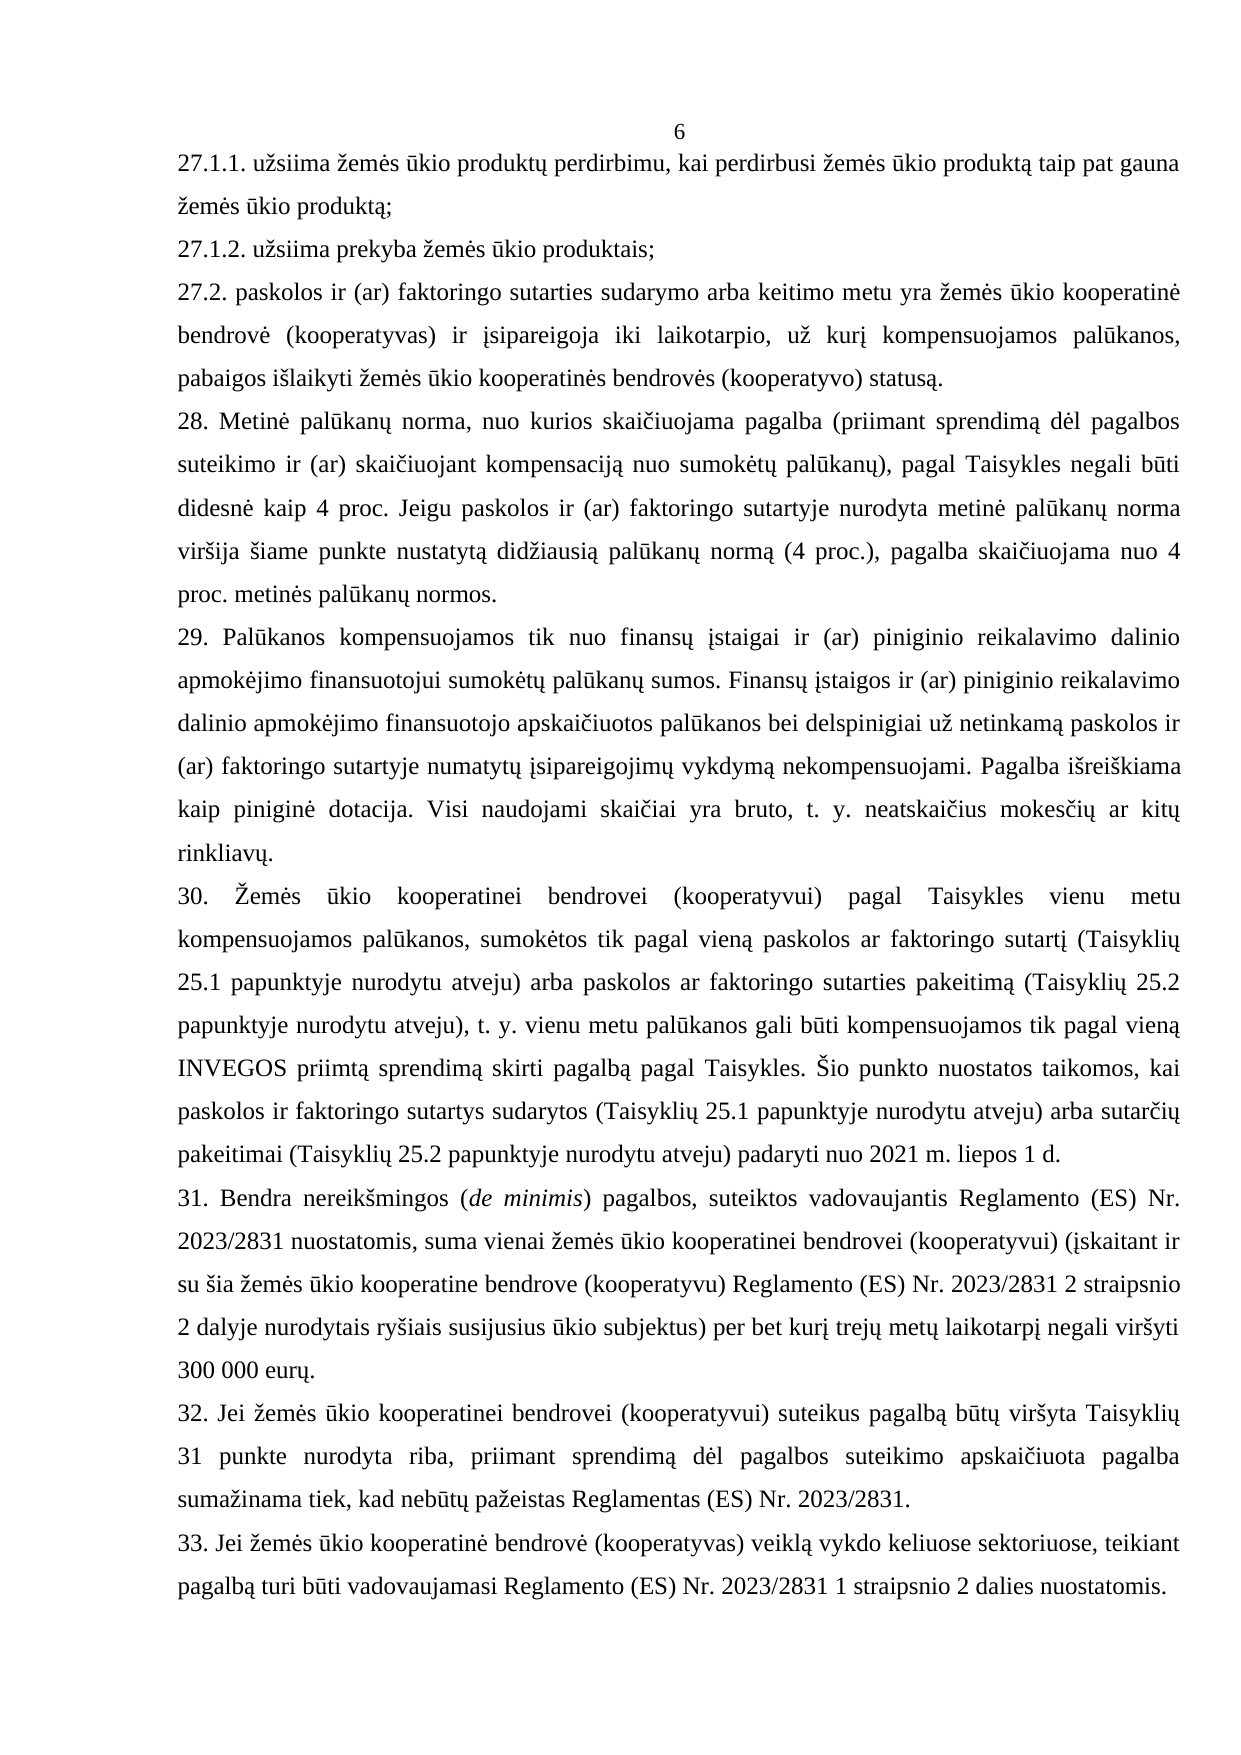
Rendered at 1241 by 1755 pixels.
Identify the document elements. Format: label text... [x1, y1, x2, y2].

text 31. Bendra nereikšmingos (de minimis) pagalbos, suteiktos vadovaujantis Reglamento (ES) Nr. 2023/2831 nuostatomis, suma vienai žemės ūkio kooperatinei bendrovei (kooperatyvui) (įskaitant ir su šia žemės ūkio kooperatine bendrove (kooperatyvu) Reglamento (ES) Nr. 2023/2831 2 straipsnio 2 dalyje nurodytais ryšiais susijusius ūkio subjektus) per bet kurį trejų metų laikotarpį negali viršyti 300 000 eurų. [177, 1183, 1181, 1384]
text 30. Žemės ūkio kooperatinei bendrovei (kooperatyvui) pagal Taisykles vienu metu kompensuojamos palūkanos, sumokėtos tik pagal vieną paskolos ar faktoringo sutartį (Taisyklių 25.1 papunktyje nurodytu atveju) arba paskolos ar faktoringo sutarties pakeitimą (Taisyklių 25.2 papunktyje nurodytu atveju), t. y. vienu metu palūkanos gali būti kompensuojamos tik pagal vieną INVEGOS priimtą sprendimą skirti pagalbą pagal Taisykles. Šio punkto nuostatos taikomos, kai paskolos ir faktoringo sutartys sudarytos (Taisyklių 25.1 papunktyje nurodytu atveju) arba sutarčių pakeitimai (Taisyklių 25.2 papunktyje nurodytu atveju) padaryti nuo 2021 m. liepos 1 d. [177, 881, 1181, 1168]
text 29. Palūkanos kompensuojamos tik nuo finansų įstaigai ir (ar) piniginio reikalavimo dalinio apmokėjimo finansuotojui sumokėtų palūkanų sumos. Finansų įstaigos ir (ar) piniginio reikalavimo dalinio apmokėjimo finansuotojo apskaičiuotos palūkanos bei delspinigiai už netinkamą paskolos ir (ar) faktoringo sutartyje numatytų įsipareigojimų vykdymą nekompensuojami. Pagalba išreiškiama kaip piniginė dotacija. Visi naudojami skaičiai yra bruto, t. y. neatskaičius mokesčių ar kitų rinkliavų. [177, 622, 1181, 866]
text 33. Jei žemės ūkio kooperatinė bendrovė (kooperatyvas) veiklą vykdo keliuose sektoriuose, teikiant pagalbą turi būti vadovaujamasi Reglamento (ES) Nr. 2023/2831 1 straipsnio 2 dalies nuostatomis. [177, 1528, 1181, 1599]
text 27.1.1. užsiima žemės ūkio produktų perdirbimu, kai perdirbusi žemės ūkio produktą taip pat gauna žemės ūkio produktą; [177, 148, 1181, 219]
text 27.2. paskolos ir (ar) faktoringo sutarties sudarymo arba keitimo metu yra žemės ūkio kooperatinė bendrovė (kooperatyvas) ir įsipareigoja iki laikotarpio, už kurį kompensuojamos palūkanos, pabaigos išlaikyti žemės ūkio kooperatinės bendrovės (kooperatyvo) statusą. [177, 277, 1181, 392]
text 27.1.2. užsiima prekyba žemės ūkio produktais; [177, 234, 1181, 263]
text 32. Jei žemės ūkio kooperatinei bendrovei (kooperatyvui) suteikus pagalbą būtų viršyta Taisyklių 31 punkte nurodyta riba, priimant sprendimą dėl pagalbos suteikimo apskaičiuota pagalba sumažinama tiek, kad nebūtų pažeistas Reglamentas (ES) Nr. 2023/2831. [177, 1398, 1181, 1513]
text 28. Metinė palūkanų norma, nuo kurios skaičiuojama pagalba (priimant sprendimą dėl pagalbos suteikimo ir (ar) skaičiuojant kompensaciją nuo sumokėtų palūkanų), pagal Taisykles negali būti didesnė kaip 4 proc. Jeigu paskolos ir (ar) faktoringo sutartyje nurodyta metinė palūkanų norma viršija šiame punkte nustatytą didžiausią palūkanų normą (4 proc.), pagalba skaičiuojama nuo 4 proc. metinės palūkanų normos. [177, 406, 1181, 608]
